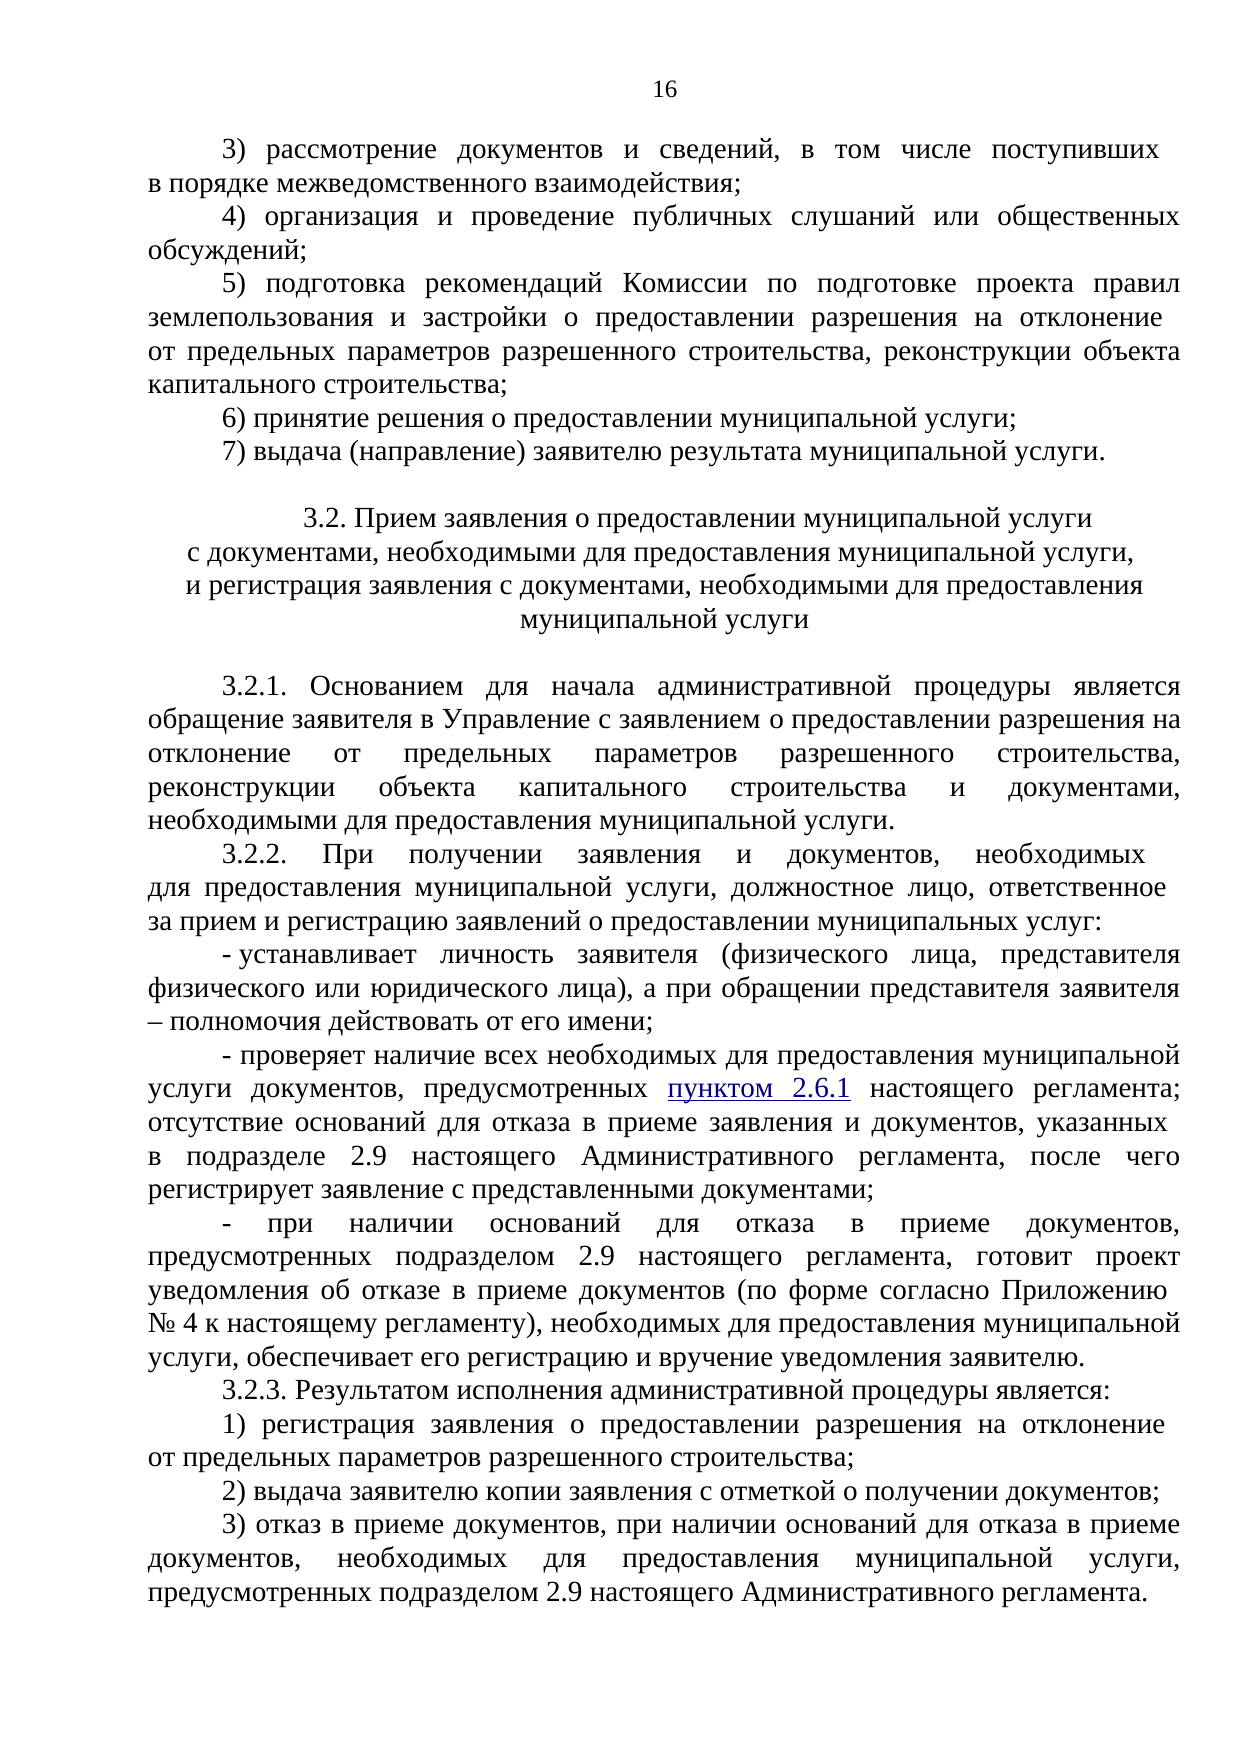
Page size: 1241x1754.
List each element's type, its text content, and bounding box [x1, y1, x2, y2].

text 4) организация и проведение публичных слушаний или общественных обсуждений; [148, 198, 1181, 266]
text 3) отказ в приеме документов, при наличии оснований для отказа в приеме документов, необходимых для предоставления муниципальной услуги, предусмотренных подразделом 2.9 настоящего Административного регламента. [148, 1507, 1181, 1607]
text 7) выдача (направление) заявителю результата муниципальной услуги. [148, 433, 1181, 467]
text - устанавливает личность заявителя (физического лица, представителя физического или юридического лица), а при обращении представителя заявителя – полномочия действовать от его имени; [148, 936, 1181, 1037]
text 1) регистрация заявления о предоставлении разрешения на отклонение от предельных параметров разрешенного строительства; [148, 1406, 1181, 1473]
text - при наличии оснований для отказа в приеме документов, предусмотренных подразделом 2.9 настоящего регламента, готовит проект уведомления об отказе в приеме документов (по форме согласно Приложению № 4 к настоящему регламенту), необходимых для предоставления муниципальной услуги, обеспечивает его регистрацию и вручение уведомления заявителю. [148, 1205, 1181, 1372]
text 3.2.2. При получении заявления и документов, необходимых для предоставления муниципальной услуги, должностное лицо, ответственное за прием и регистрацию заявлений о предоставлении муниципальных услуг: [148, 836, 1181, 936]
text - проверяет наличие всех необходимых для предоставления муниципальной услуги документов, предусмотренных пунктом 2.6.1 настоящего регламента; отсутствие оснований для отказа в приеме заявления и документов, указанных в подразделе 2.9 настоящего Административного регламента, после чего регистрирует заявление с представленными документами; [148, 1037, 1181, 1205]
text 3.2.1. Основанием для начала административной процедуры является обращение заявителя в Управление с заявлением о предоставлении разрешения на отклонение от предельных параметров разрешенного строительства, реконструкции объекта капитального строительства и документами, необходимыми для предоставления муниципальной услуги. [148, 668, 1181, 836]
text 3.2. Прием заявления о предоставлении муниципальной услуги с документами, необходимыми для предоставления муниципальной услуги, и регистрация заявления с документами, необходимыми для предоставления муниципальной услуги [148, 500, 1181, 634]
text 2) выдача заявителю копии заявления с отметкой о получении документов; [148, 1473, 1181, 1507]
text 3) рассмотрение документов и сведений, в том числе поступивших в порядке межведомственного взаимодействия; [148, 131, 1181, 198]
text 6) принятие решения о предоставлении муниципальной услуги; [148, 400, 1181, 433]
text 5) подготовка рекомендаций Комиссии по подготовке проекта правил землепользования и застройки о предоставлении разрешения на отклонение от предельных параметров разрешенного строительства, реконструкции объекта капитального строительства; [148, 266, 1181, 400]
text 3.2.3. Результатом исполнения административной процедуры является: [148, 1372, 1181, 1406]
